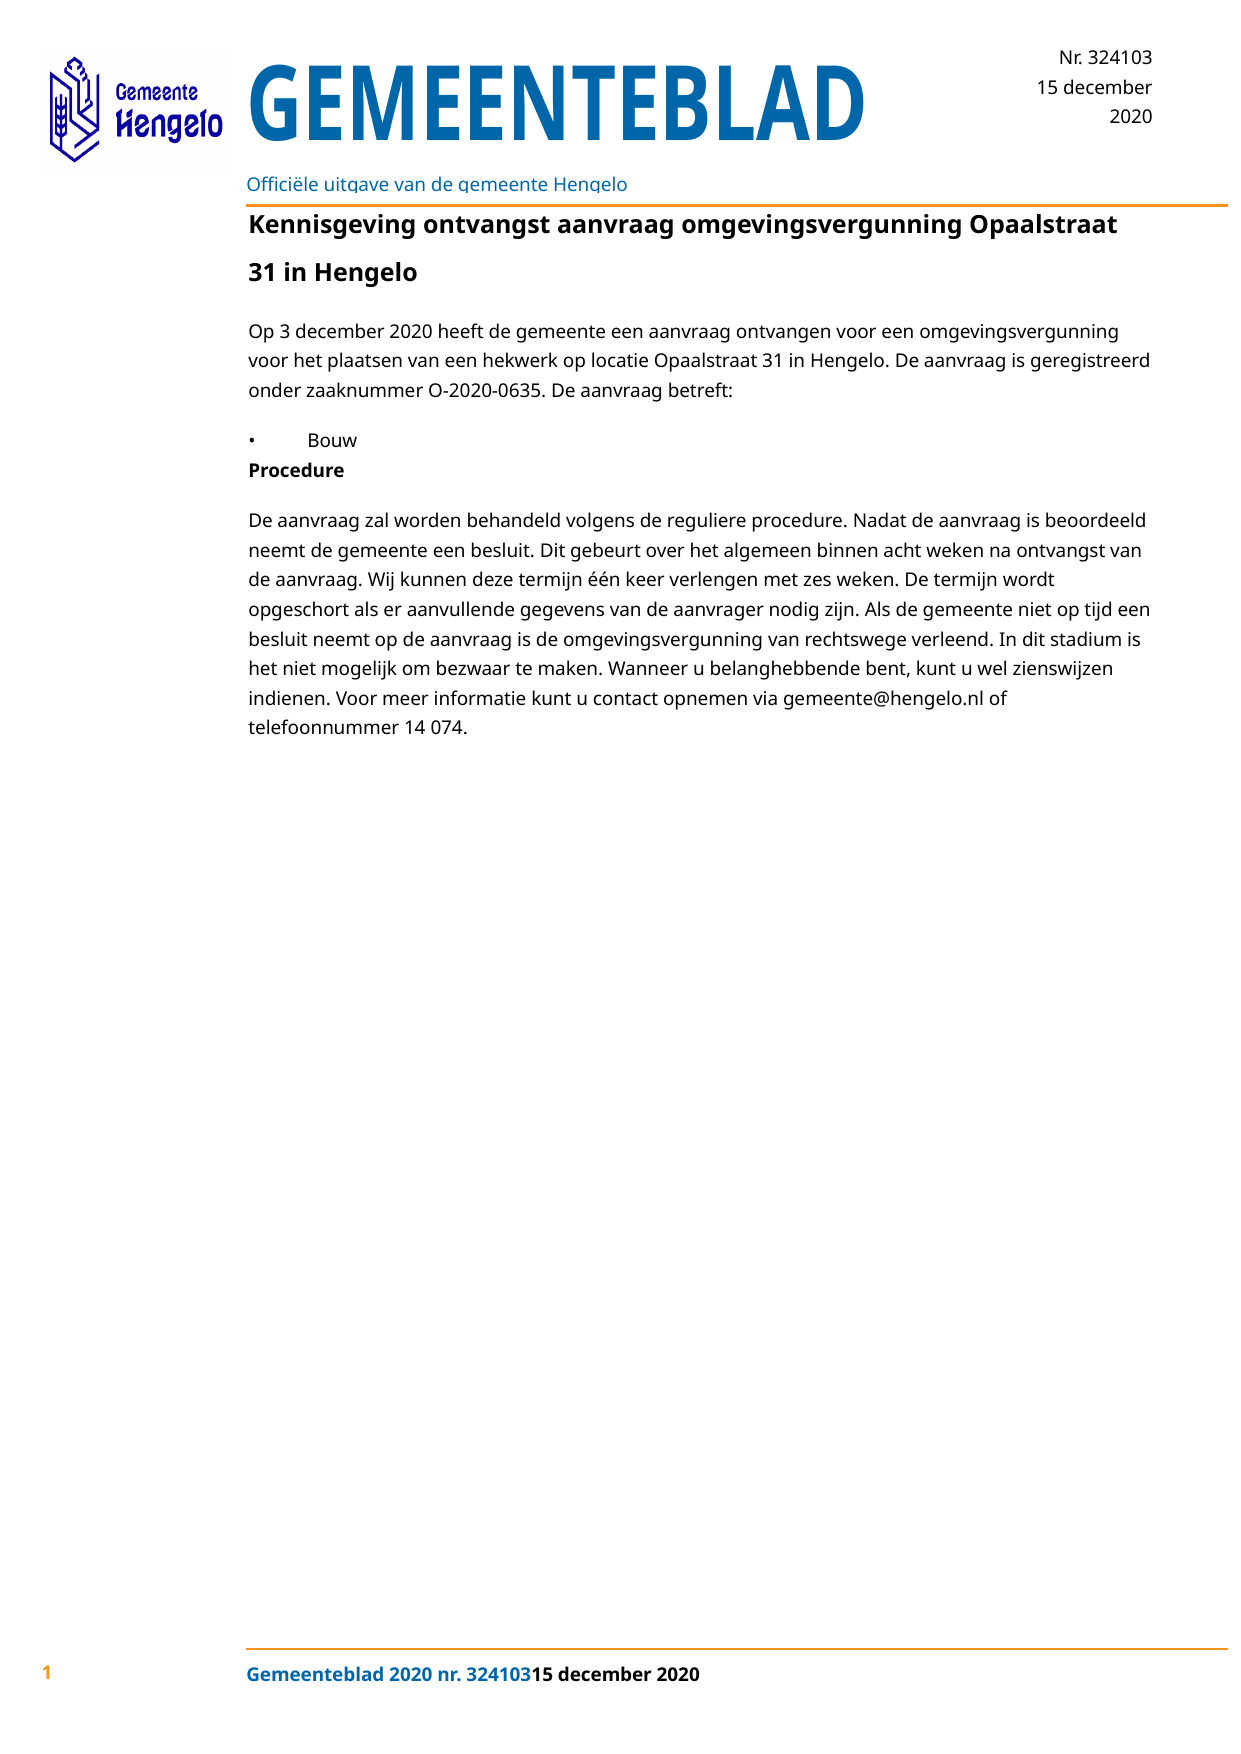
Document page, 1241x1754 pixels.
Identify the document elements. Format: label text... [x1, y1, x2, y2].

picture [41, 47, 231, 172]
text Procedure [248, 457, 1152, 483]
text De aanvraag zal worden behandeld volgens de reguliere procedure. Nadat de aanvraag is beoordeeld neemt de gemeente een besluit. Dit gebeurt over het algemeen binnen acht weken na ontvangst van de aanvraag. Wij kunnen deze termijn één keer verlengen met zes weken. De termijn wordt opgeschort als er aanvullende gegevens van de aanvrager nodig zijn. Als de gemeente niet op tijd een besluit neemt op de aanvraag is de omgevingsvergunning van rechtswege verleend. In dit stadium is het niet mogelijk om bezwaar te maken. Wanneer u belanghebbende bent, kunt u wel zienswijzen indienen. Voor meer informatie kunt u contact opnemen via gemeente@hengelo.nl of telefoonnummer 14 074. [248, 507, 1152, 740]
text Kennisgeving ontvangst aanvraag omgevingsvergunning Opaalstraat 31 in Hengelo [248, 207, 1152, 288]
list Bouw [248, 427, 1152, 453]
text Op 3 december 2020 heeft de gemeente een aanvraag ontvangen voor een omgevingsvergunning voor het plaatsen van een hekwerk op locatie Opaalstraat 31 in Hengelo. De aanvraag is geregistreerd onder zaaknummer O-2020-0635. De aanvraag betreft: [248, 318, 1152, 403]
